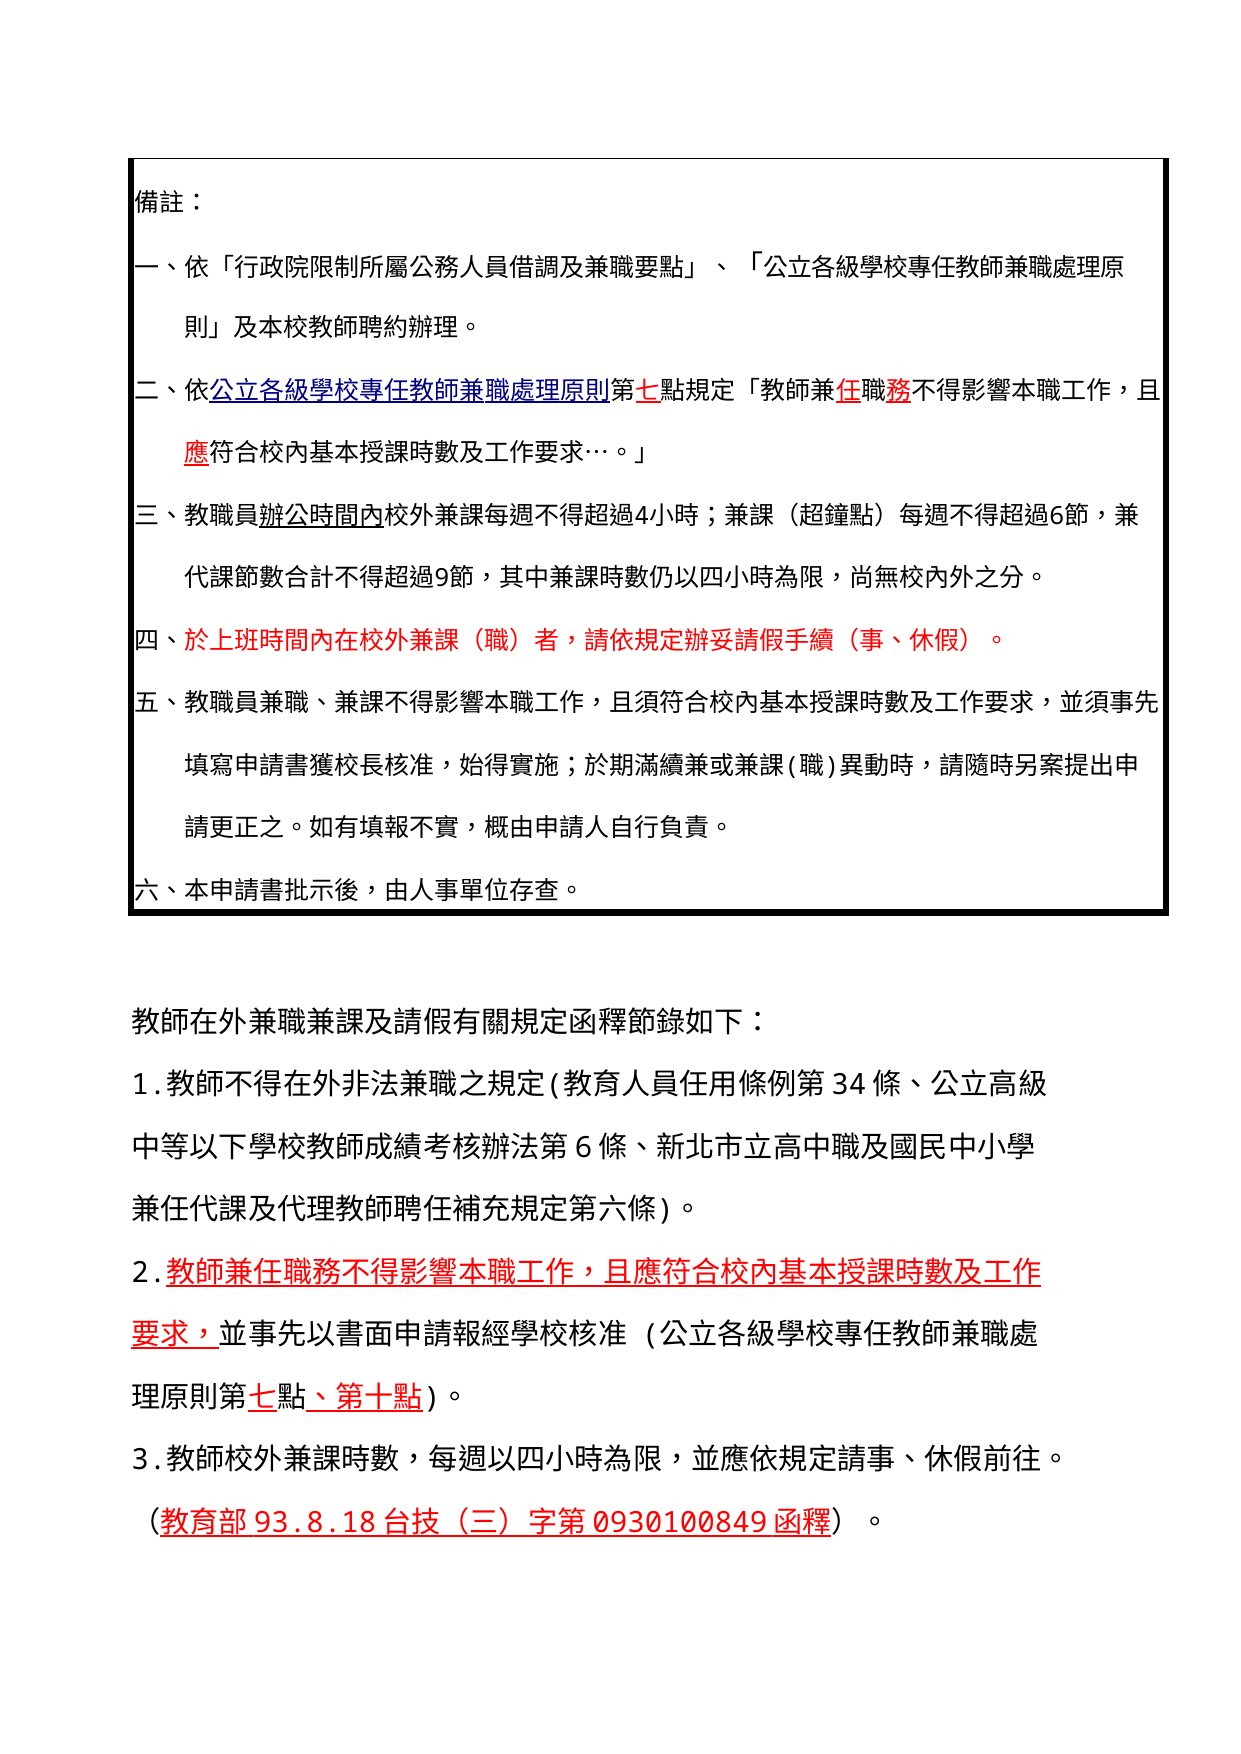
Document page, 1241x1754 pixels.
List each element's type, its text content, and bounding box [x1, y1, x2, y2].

text 3.教師校外兼課時數，每週以四小時為限，並應依規定請事、休假前往。 [131, 1416, 1053, 1478]
text 教師在外兼職兼課及請假有關規定函釋節錄如下： [131, 978, 1053, 1041]
table_cell 備註： 一、依「行政院限制所屬公務人員借調及兼職要點」、「公立各級學校專任教師兼職處理原則」及本校教師聘約辦理。 二、依公立各級學校專任教師兼職處理原則第七點規定「教師兼任職務不得影響本職工作，且應符合校內基本授課時數及工作要求…。」 三、教職員辦公時間內校外兼課每週不得超過4小時；兼課（超鐘點）每週不得超過6節，兼代課節數合計不得超過9節，其中兼課時數仍以四小時為限，尚無校內外之分。 四、於上班時間內在校外兼課（職）者，請依規定辦妥請假手續（事、休假）。 五、教職員兼職、兼課不得影響本職工作，且須符合校內基本授課時數及工作要求，並須事先填寫申請書獲校長核准，始得實施；於期滿續兼或兼課(職)異動時，請隨時另案提出申請更正之。如有填報不實，概由申請人自行負責。 六、本申請書批示後，由人事單位存查。 [134, 159, 1163, 909]
text （教育部93.8.18台技（三）字第0930100849函釋）。 [131, 1478, 1053, 1541]
text 2.教師兼任職務不得影響本職工作，且應符合校內基本授課時數及工作要求，並事先以書面申請報經學校核准 (公立各級學校專任教師兼職處理原則第七點、第十點)。 [131, 1228, 1053, 1416]
text 1.教師不得在外非法兼職之規定(教育人員任用條例第34條、公立高級中等以下學校教師成績考核辦法第6條、新北市立高中職及國民中小學兼任代課及代理教師聘任補充規定第六條)。 [131, 1041, 1053, 1228]
